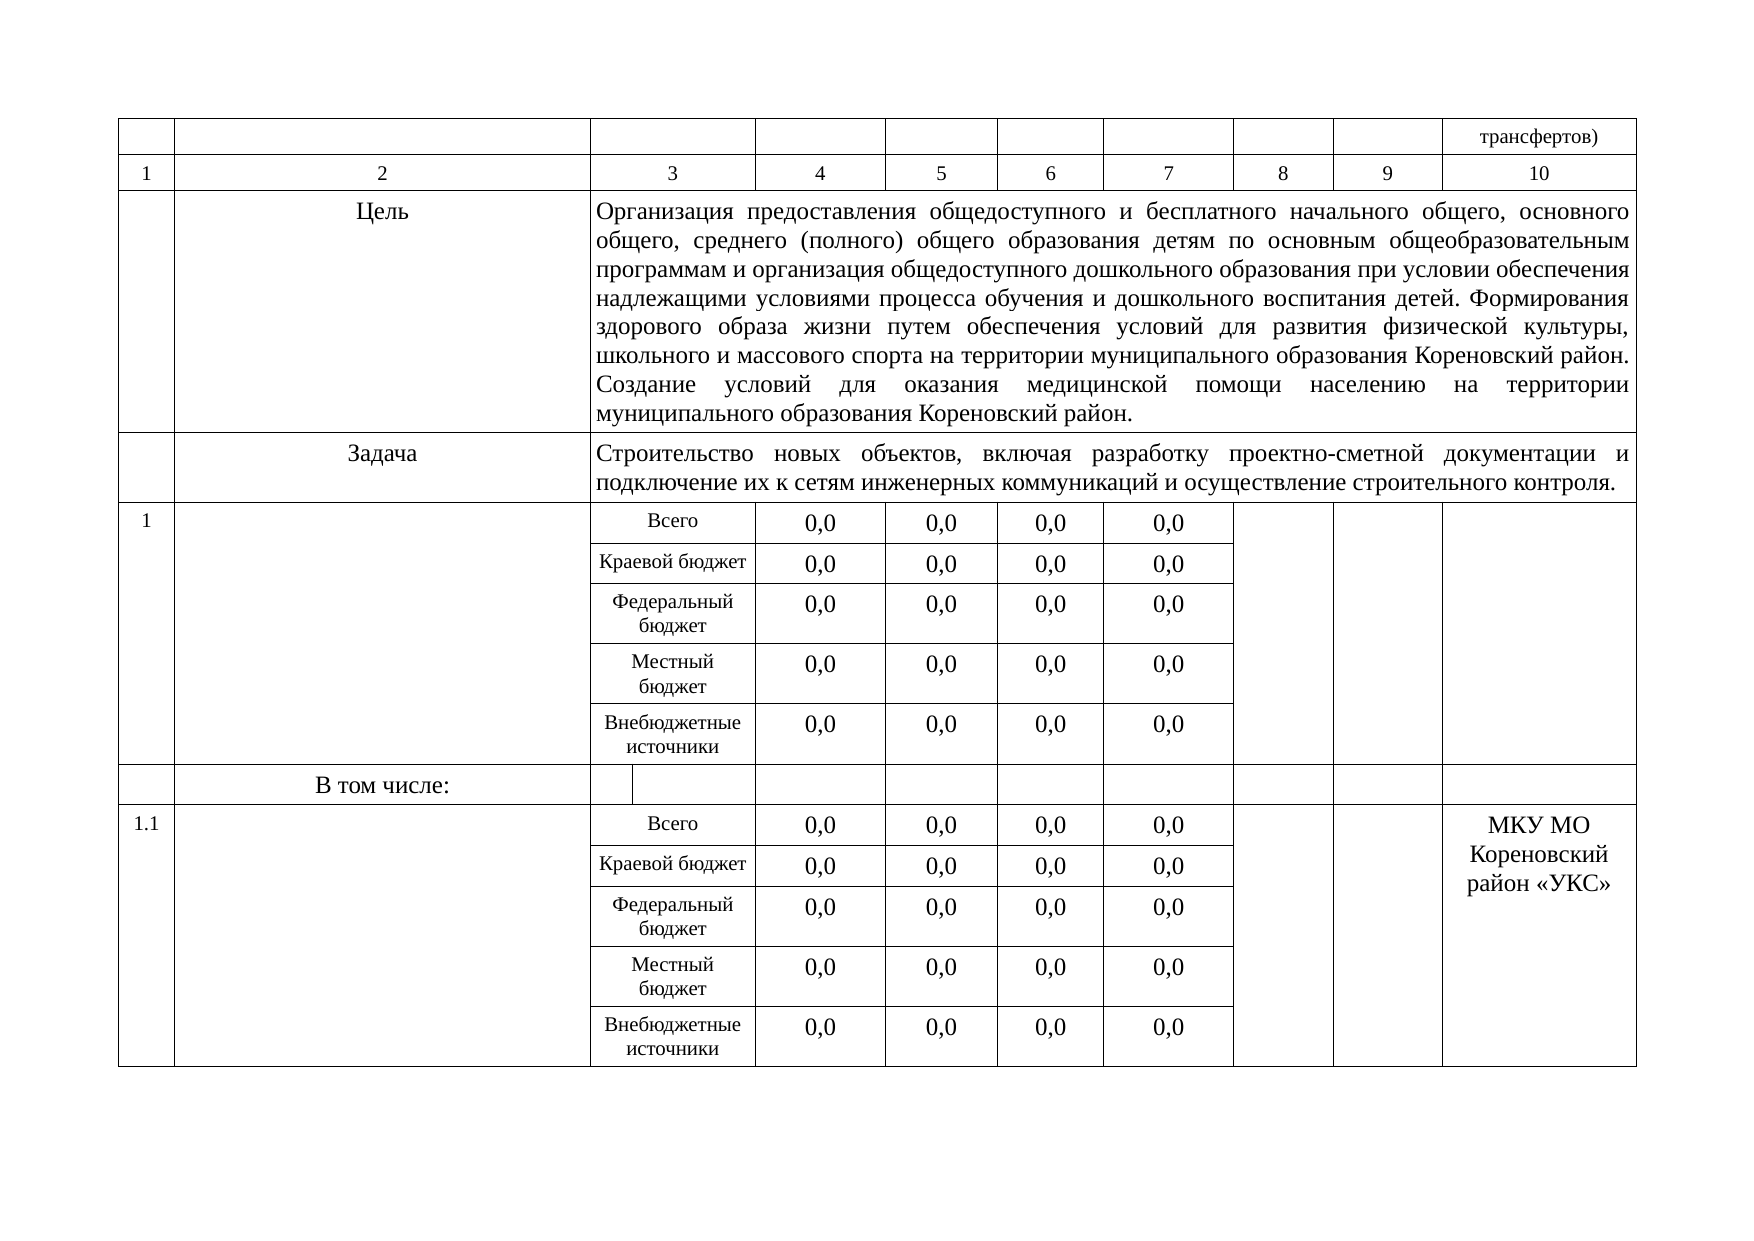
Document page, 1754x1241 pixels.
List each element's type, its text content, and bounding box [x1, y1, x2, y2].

table_cell 0,0 [998, 846, 1103, 886]
table_cell [886, 119, 997, 154]
table_cell [175, 503, 590, 763]
table_cell 0,0 [998, 805, 1103, 845]
table_cell [591, 765, 632, 804]
table_cell 1 [119, 503, 174, 763]
table_cell [633, 765, 755, 804]
table_cell 7 [1104, 155, 1233, 190]
table_cell [756, 765, 885, 804]
table_cell 10 [1443, 155, 1636, 190]
table_cell 0,0 [998, 947, 1103, 1006]
table_cell В том числе: [175, 765, 590, 804]
table_cell 0,0 [1104, 584, 1233, 643]
table_cell 0,0 [756, 544, 885, 583]
table_cell 0,0 [756, 584, 885, 643]
table_cell 0,0 [756, 644, 885, 703]
table_cell 6 [998, 155, 1103, 190]
table_cell Внебюджетные источники [591, 704, 755, 763]
table_cell Цель [175, 191, 590, 432]
table_cell 0,0 [1104, 947, 1233, 1006]
table_cell 8 [1234, 155, 1333, 190]
table_cell [1104, 119, 1233, 154]
table_cell 0,0 [998, 644, 1103, 703]
table_cell [1334, 765, 1442, 804]
table_cell Задача [175, 433, 590, 502]
table_cell [1234, 765, 1333, 804]
table_cell [1234, 805, 1333, 1066]
table_cell [1334, 805, 1442, 1066]
table_cell [1334, 503, 1442, 763]
table_cell 0,0 [756, 947, 885, 1006]
table_cell МКУ МО Кореновский район «УКС» [1443, 805, 1636, 1066]
table_cell 0,0 [998, 887, 1103, 946]
table_cell [886, 765, 997, 804]
table_cell [119, 191, 174, 432]
table_cell Федеральный бюджет [591, 887, 755, 946]
table_cell Строительство новых объектов, включая разработку проектно-сметной документации и подключение их к сетям инженерных коммуникаций и осуществление строительного контроля. [591, 433, 1636, 502]
table_cell Федеральный бюджет [591, 584, 755, 643]
table_cell 0,0 [1104, 644, 1233, 703]
table_cell 0,0 [886, 947, 997, 1006]
table_cell 0,0 [998, 544, 1103, 583]
table_cell 0,0 [998, 1007, 1103, 1066]
table_cell 0,0 [998, 503, 1103, 542]
table_cell [119, 433, 174, 502]
table_header [756, 119, 885, 154]
table_cell 2 [175, 155, 590, 190]
table_cell 0,0 [1104, 805, 1233, 845]
table_cell 3 [591, 155, 755, 190]
table_cell 0,0 [1104, 1007, 1233, 1066]
table_cell 0,0 [886, 544, 997, 583]
table_cell Местный бюджет [591, 644, 755, 703]
table_cell 0,0 [886, 584, 997, 643]
table_cell 0,0 [886, 846, 997, 886]
table_cell 0,0 [756, 1007, 885, 1066]
table_cell 0,0 [756, 887, 885, 946]
table_cell 0,0 [886, 887, 997, 946]
table_cell [119, 765, 174, 804]
table_cell [998, 119, 1103, 154]
table_cell Местный бюджет [591, 947, 755, 1006]
table_cell 9 [1334, 155, 1442, 190]
table_cell 0,0 [756, 805, 885, 845]
table_cell 0,0 [1104, 846, 1233, 886]
table_cell 0,0 [886, 503, 997, 542]
table_cell 0,0 [756, 846, 885, 886]
table_cell [1104, 765, 1233, 804]
table_cell 0,0 [998, 584, 1103, 643]
table_cell 1.1 [119, 805, 174, 1066]
table_cell 0,0 [1104, 887, 1233, 946]
table_cell [175, 805, 590, 1066]
table_cell 0,0 [1104, 503, 1233, 542]
table_cell 0,0 [886, 1007, 997, 1066]
table_cell [998, 765, 1103, 804]
table_cell 4 [756, 155, 885, 190]
table_cell 5 [886, 155, 997, 190]
table_cell Внебюджетные источники [591, 1007, 755, 1066]
table_cell Всего [591, 805, 755, 845]
table_cell [1234, 503, 1333, 763]
table_cell 0,0 [886, 704, 997, 763]
table_cell Краевой бюджет [591, 846, 755, 886]
table_cell [1443, 765, 1636, 804]
table_cell 0,0 [1104, 704, 1233, 763]
table_cell Организация предоставления общедоступного и бесплатного начального общего, основного общего, среднего (полного) общего образования детям по основным общеобразовательным программам и организация общедоступного дошкольного образования при условии обеспечения надлежащими условиями процесса обучения и дошкольного воспитания детей. Формирования здорового образа жизни путем обеспечения условий для развития физической культуры, школьного и массового спорта на территории муниципального образования Кореновский район. Создание условий для оказания медицинской помощи населению на территории муниципального образования Кореновский район. [591, 191, 1636, 432]
table_cell 0,0 [998, 704, 1103, 763]
table_cell 0,0 [886, 805, 997, 845]
table_cell 0,0 [756, 503, 885, 542]
table_cell [1443, 503, 1636, 763]
table_cell 0,0 [886, 644, 997, 703]
table_cell 0,0 [1104, 544, 1233, 583]
table_cell 1 [119, 155, 174, 190]
table_cell 0,0 [756, 704, 885, 763]
table_cell Краевой бюджет [591, 544, 755, 583]
table_cell Всего [591, 503, 755, 542]
